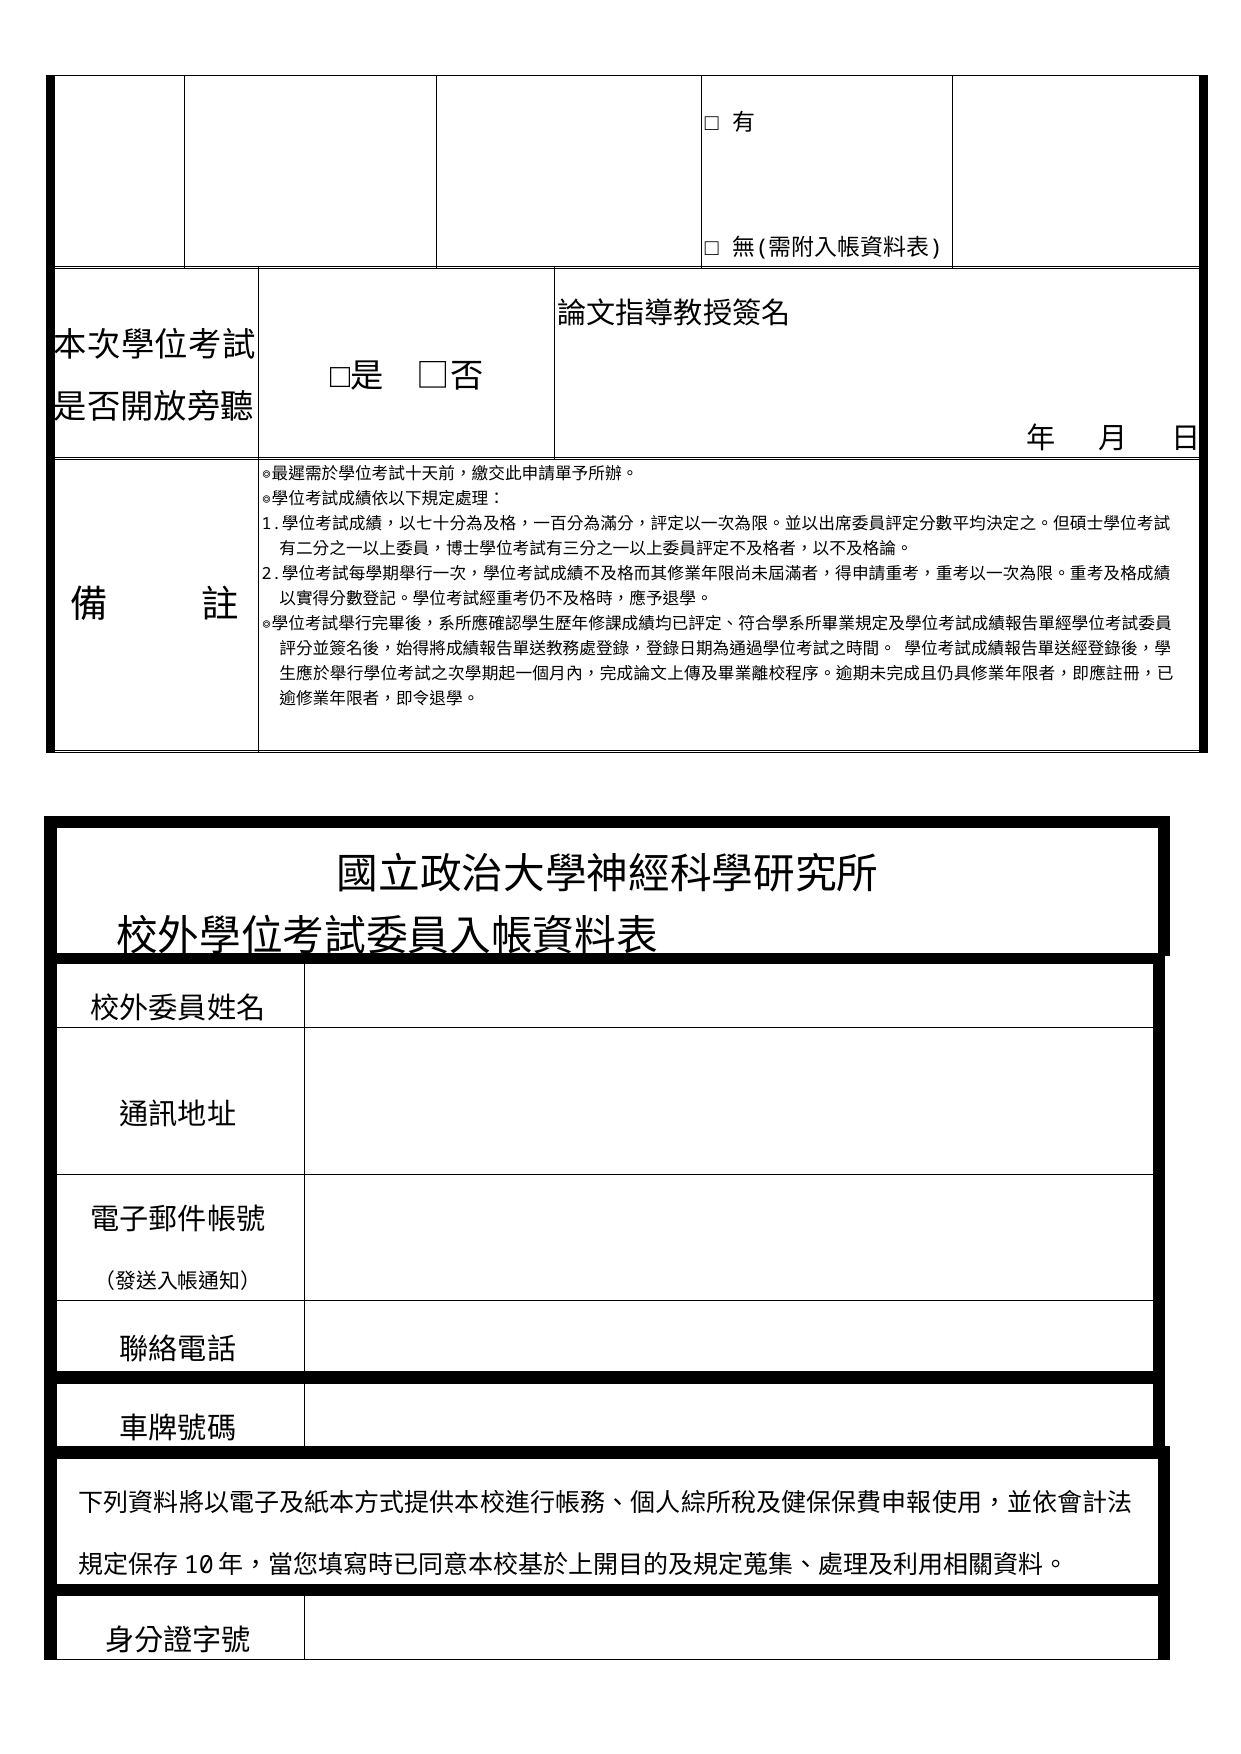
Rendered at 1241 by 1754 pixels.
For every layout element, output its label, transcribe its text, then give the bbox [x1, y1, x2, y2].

table_cell 車牌號碼 [57, 1384, 304, 1446]
table_cell □ 有 □ 無(需附入帳資料表) [702, 76, 952, 266]
table_cell 聯絡電話 [57, 1301, 304, 1371]
table_cell [305, 1028, 1153, 1174]
table_cell [305, 1384, 1153, 1446]
table_cell 備 註 [55, 460, 258, 750]
table_cell 論文指導教授簽名 年 月 日 [555, 269, 1199, 457]
table_cell [953, 76, 1199, 266]
table_cell [305, 1175, 1153, 1300]
table_header 國立政治大學神經科學研究所 校外學位考試委員入帳資料表 [57, 828, 1158, 953]
table_cell [185, 76, 436, 266]
table_cell 身分證字號 [57, 1596, 304, 1659]
table_cell 校外委員姓名 [57, 964, 304, 1027]
table_cell 電子郵件帳號 （發送入帳通知） [57, 1175, 304, 1300]
table_cell 下列資料將以電子及紙本方式提供本校進行帳務、個人綜所稅及健保保費申報使用，並依會計法規定保存10年，當您填寫時已同意本校基於上開目的及規定蒐集、處理及利用相關資料。 [57, 1459, 1158, 1584]
table_cell ◎最遲需於學位考試十天前，繳交此申請單予所辦。 ◎學位考試成績依以下規定處理： 1.學位考試成績，以七十分為及格，一百分為滿分，評定以一次為限。並以出席委員評定分數平均決定之。但碩士學位考試有二分之一以上委員，博士學位考試有三分之一以上委員評定不及格者，以不及格論。 2.學位考試每學期舉行一次，學位考試成績不及格而其修業年限尚未屆滿者，得申請重考，重考以一次為限。重考及格成績以實得分數登記。學位考試經重考仍不及格時，應予退學。 ◎學位考試舉行完畢後，系所應確認學生歷年修課成績均已評定、符合學系所畢業規定及學位考試成績報告單經學位考試委員評分並簽名後，始得將成績報告單送教務處登錄，登錄日期為通過學位考試之時間。 學位考試成績報告單送經登錄後，學生應於舉行學位考試之次學期起一個月內，完成論文上傳及畢業離校程序。逾期未完成且仍具修業年限者，即應註冊，已逾修業年限者，即令退學。 [259, 460, 1199, 750]
table_cell [305, 1301, 1153, 1371]
table_cell [305, 1596, 1158, 1659]
table_cell □是 □否 [259, 269, 554, 457]
table_cell [55, 76, 184, 266]
table_cell 通訊地址 [57, 1028, 304, 1174]
table_cell 本次學位考試是否開放旁聽 [55, 269, 258, 457]
table_cell [305, 964, 1153, 1027]
table_cell [437, 76, 701, 266]
